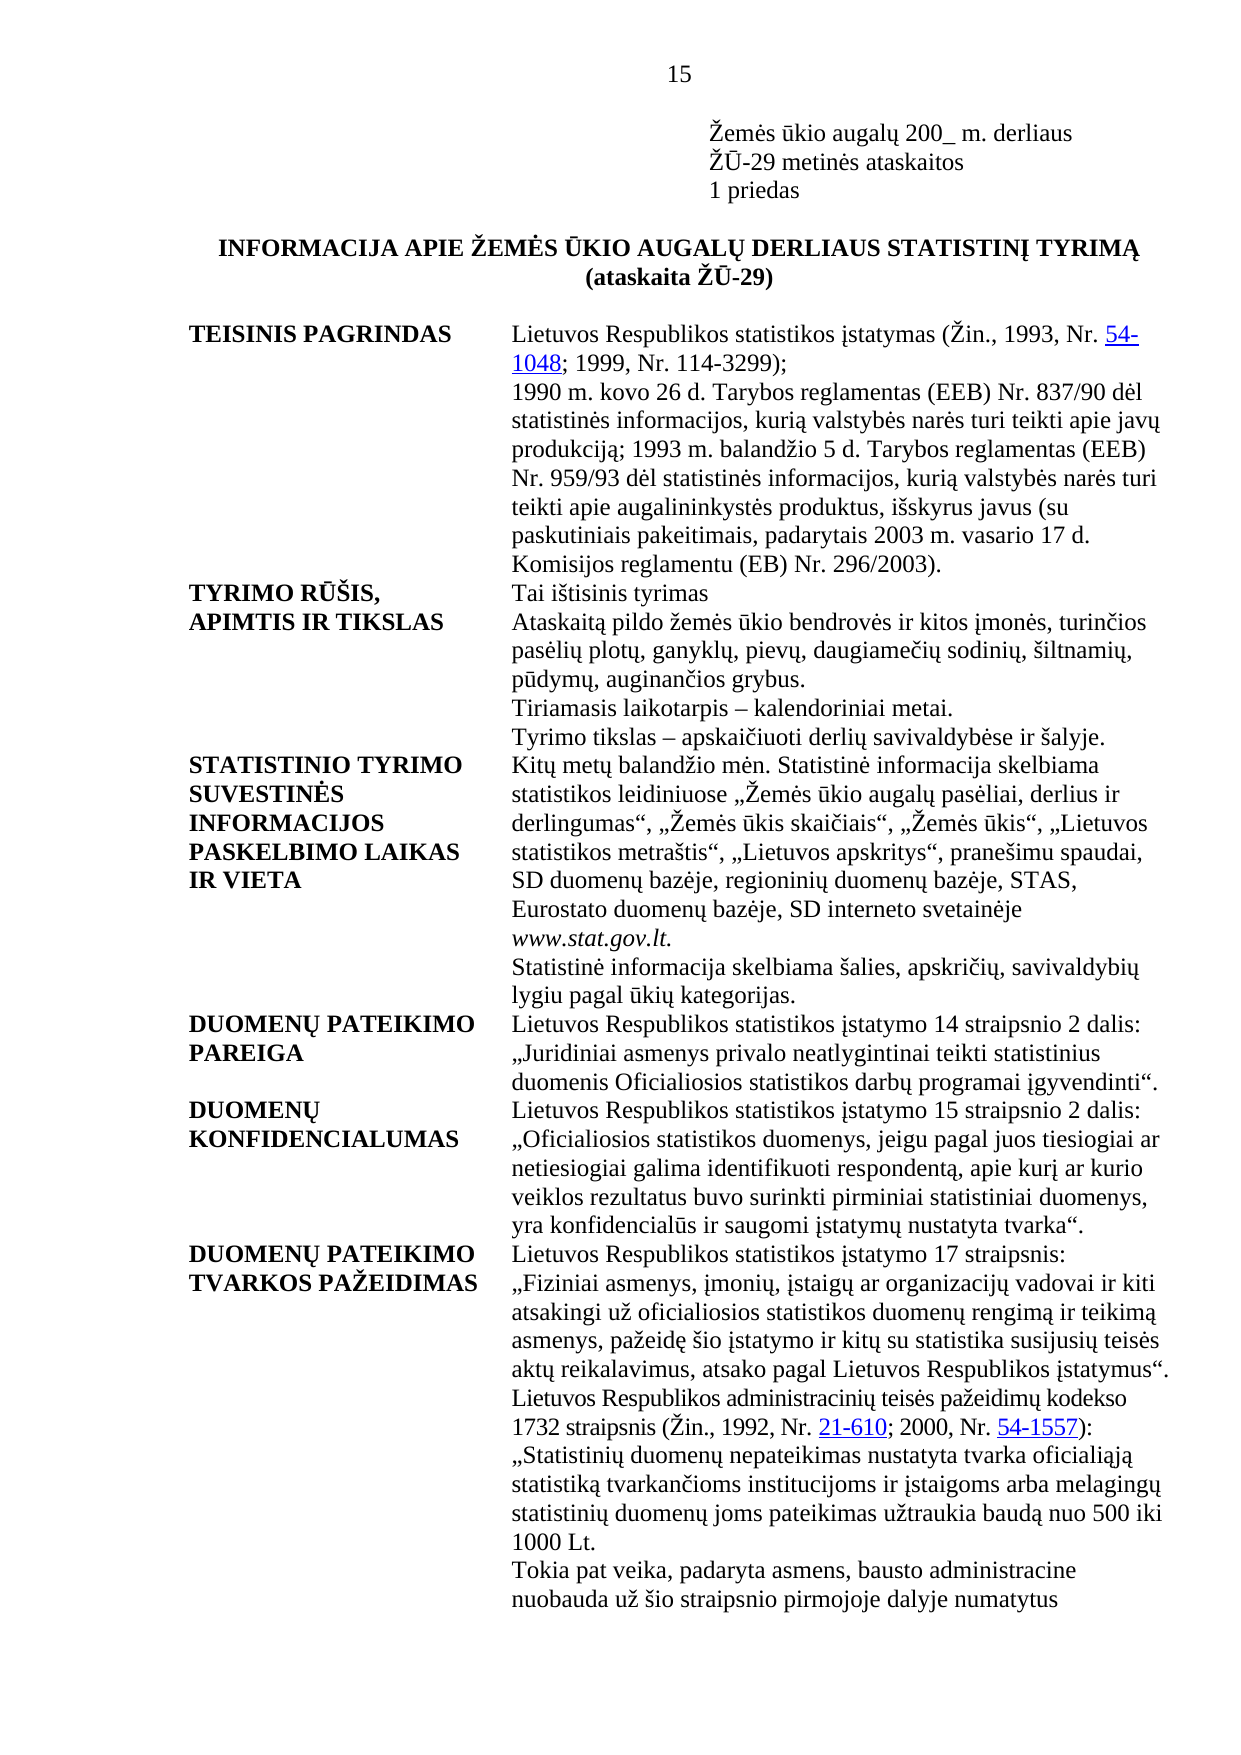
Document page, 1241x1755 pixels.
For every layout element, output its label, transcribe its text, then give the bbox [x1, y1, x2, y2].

table_cell STATISTINIO TYRIMO SUVESTINĖS INFORMACIJOS PASKELBIMO LAIKAS IR VIETA [177, 751, 500, 1009]
table_cell Kitų metų balandžio mėn. Statistinė informacija skelbiama statistikos leidiniuose „Žemės ūkio augalų pasėliai, derlius ir derlingumas“, „Žemės ūkis skaičiais“, „Žemės ūkis“, „Lietuvos statistikos metraštis“, „Lietuvos apskritys“, pranešimu spaudai, SD duomenų bazėje, regioninių duomenų bazėje, STAS, Eurostato duomenų bazėje, SD interneto svetainėje www.stat.gov.lt. Statistinė informacija skelbiama šalies, apskričių, savivaldybių lygiu pagal ūkių kategorijas. [500, 751, 1181, 1009]
table_cell TYRIMO RŪŠIS, APIMTIS IR TIKSLAS [177, 578, 500, 751]
text INFORMACIJA APIE ŽEMĖS ŪKIO AUGALŲ DERLIAUS STATISTINĮ TYRIMĄ [177, 233, 1181, 262]
text 1 priedas [177, 176, 1181, 204]
text (ataskaita ŽŪ-29) [177, 262, 1181, 291]
table_cell DUOMENŲ KONFIDENCIALUMAS [177, 1096, 500, 1239]
table_cell Lietuvos Respublikos statistikos įstatymo 15 straipsnio 2 dalis: „Oficialiosios statistikos duomenys, jeigu pagal juos tiesiogiai ar netiesiogiai galima identifikuoti respondentą, apie kurį ar kurio veiklos rezultatus buvo surinkti pirminiai statistiniai duomenys, yra konfidencialūs ir saugomi įstatymų nustatyta tvarka“. [500, 1096, 1181, 1239]
text Žemės ūkio augalų 200_ m. derliaus [177, 118, 1181, 147]
table_cell Lietuvos Respublikos statistikos įstatymo 14 straipsnio 2 dalis: „Juridiniai asmenys privalo neatlygintinai teikti statistinius duomenis Oficialiosios statistikos darbų programai įgyvendinti“. [500, 1009, 1181, 1096]
text ŽŪ-29 metinės ataskaitos [177, 147, 1181, 176]
table_header TEISINIS PAGRINDAS [177, 319, 500, 578]
table_header Lietuvos Respublikos statistikos įstatymas (Žin., 1993, Nr. 54-1048; 1999, Nr. 114-3299); 1990 m. kovo 26 d. Tarybos reglamentas (EEB) Nr. 837/90 dėl statistinės informacijos, kurią valstybės narės turi teikti apie javų produkciją; 1993 m. balandžio 5 d. Tarybos reglamentas (EEB) Nr. 959/93 dėl statistinės informacijos, kurią valstybės narės turi teikti apie augalininkystės produktus, išskyrus javus (su paskutiniais pakeitimais, padarytais 2003 m. vasario 17 d. Komisijos reglamentu (EB) Nr. 296/2003). [500, 319, 1181, 578]
table_cell Tai ištisinis tyrimas Ataskaitą pildo žemės ūkio bendrovės ir kitos įmonės, turinčios pasėlių plotų, ganyklų, pievų, daugiamečių sodinių, šiltnamių, pūdymų, auginančios grybus. Tiriamasis laikotarpis – kalendoriniai metai. Tyrimo tikslas – apskaičiuoti derlių savivaldybėse ir šalyje. [500, 578, 1181, 751]
table_cell DUOMENŲ PATEIKIMO TVARKOS PAŽEIDIMAS [177, 1239, 500, 1613]
table_cell Lietuvos Respublikos statistikos įstatymo 17 straipsnis: „Fiziniai asmenys, įmonių, įstaigų ar organizacijų vadovai ir kiti atsakingi už oficialiosios statistikos duomenų rengimą ir teikimą asmenys, pažeidę šio įstatymo ir kitų su statistika susijusių teisės aktų reikalavimus, atsako pagal Lietuvos Respublikos įstatymus“. Lietuvos Respublikos administracinių teisės pažeidimų kodekso 1732 straipsnis (Žin., 1992, Nr. 21-610; 2000, Nr. 54-1557): „Statistinių duomenų nepateikimas nustatyta tvarka oficialiąją statistiką tvarkančioms institucijoms ir įstaigoms arba melagingų statistinių duomenų joms pateikimas užtraukia baudą nuo 500 iki 1000 Lt. Tokia pat veika, padaryta asmens, bausto administracine nuobauda už šio straipsnio pirmojoje dalyje numatytus pažeidimus, užtraukia baudą nuo 3000 iki 6000 Lt. Dokumentų, patvirtinančių pateiktus statistinius duomenis, nepateikimas oficialiąją statistiką tvarkančių institucijų ir įstaigų valstybės tarnautojams arba šių dokumentų nuslėpimas, taip pat minėtų valstybės tarnautojų teisėtų reikalavimų nevykdymas užtraukia baudą pareigūnams nuo 500 iki 1000 Lt“. [500, 1239, 1181, 1613]
table_cell DUOMENŲ PATEIKIMO PAREIGA [177, 1009, 500, 1096]
